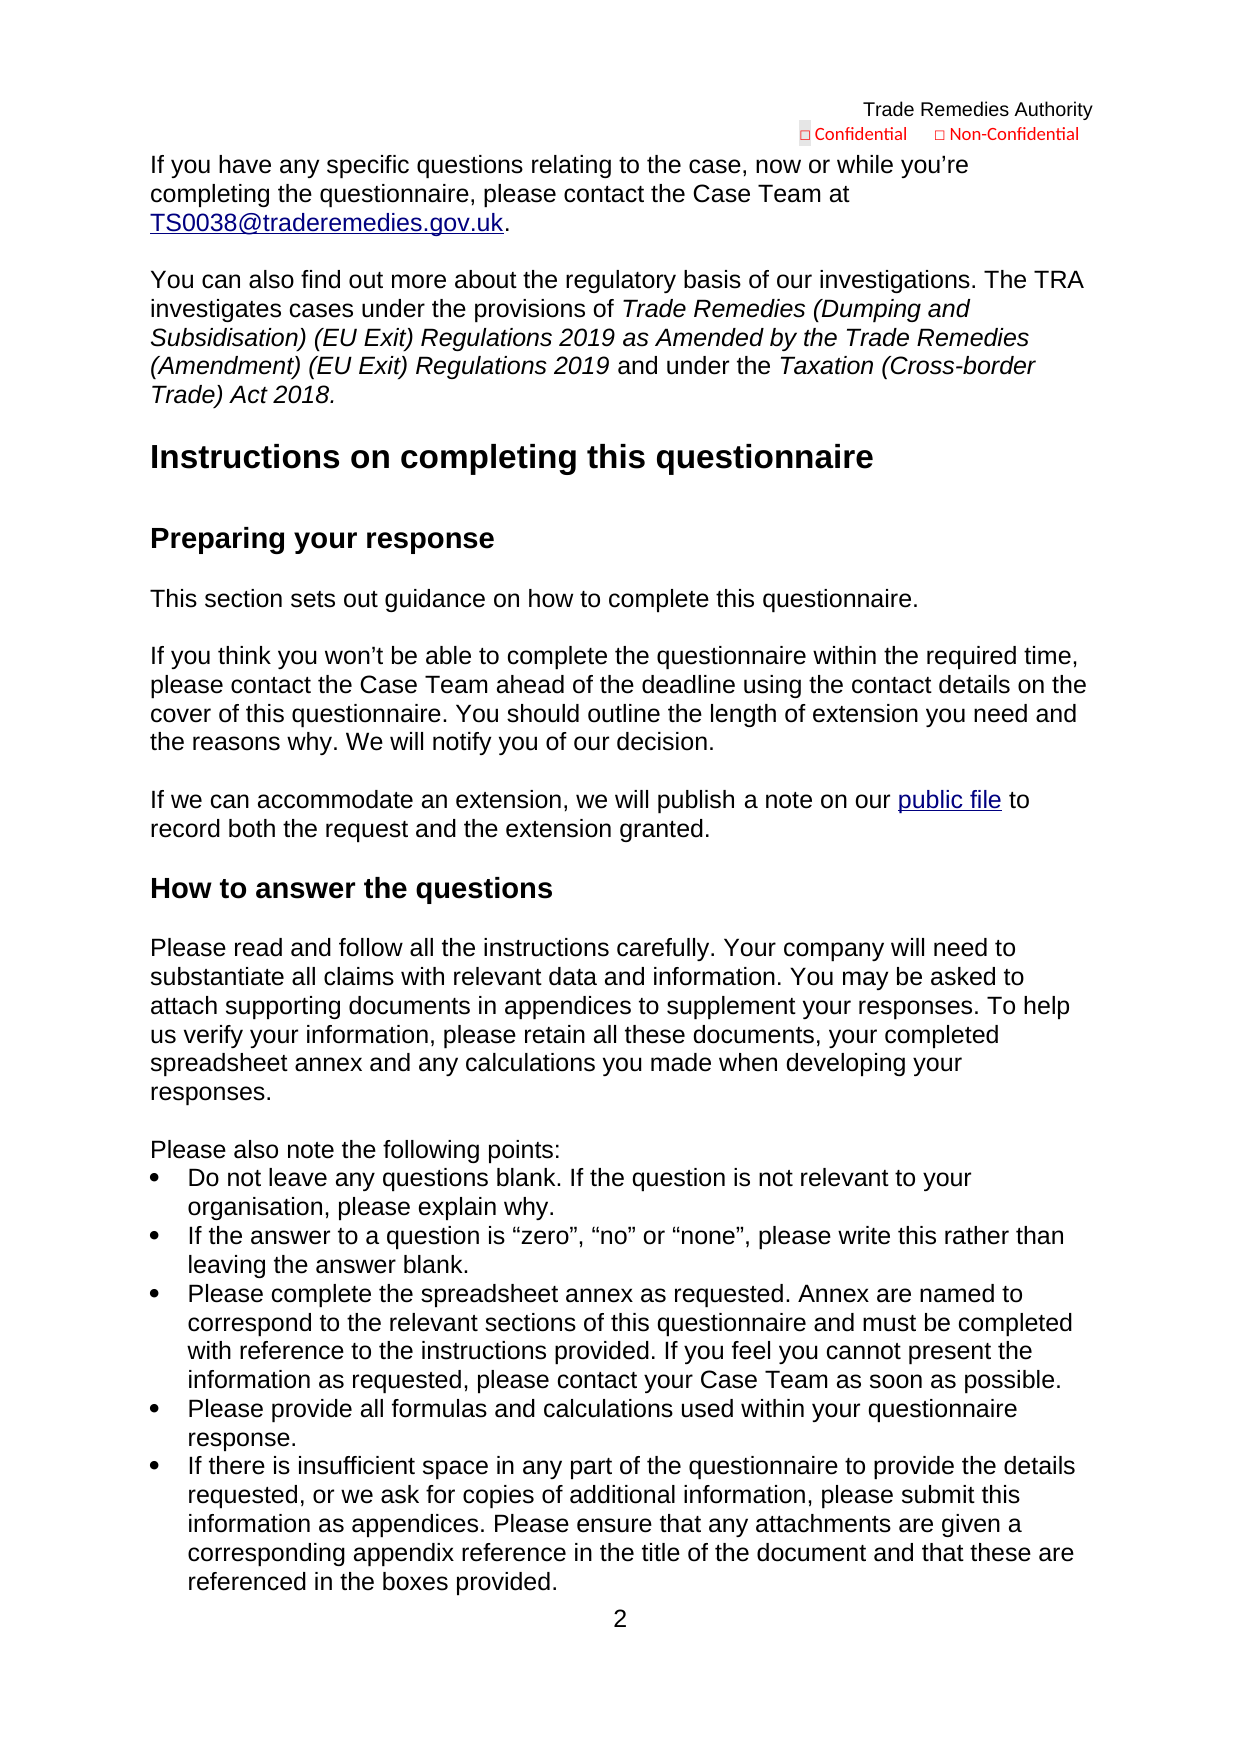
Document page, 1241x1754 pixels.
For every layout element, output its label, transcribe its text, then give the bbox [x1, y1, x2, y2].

list If there is insufficient space in any part of the questionnaire to provide the details requested, or we ask for copies of additional information, please submit this information as appendices. Please ensure that any attachments are given a corresponding appendix reference in the title of the document and that these are referenced in the boxes provided. [150, 1451, 1090, 1595]
list If the answer to a question is “zero”, “no” or “none”, please write this rather than leaving the answer blank. [150, 1221, 1090, 1279]
list Please complete the spreadsheet annex as requested. Annex are named to correspond to the relevant sections of this questionnaire and must be completed with reference to the instructions provided. If you feel you cannot present the information as requested, please contact your Case Team as soon as possible. [150, 1279, 1090, 1394]
text Preparing your response [150, 521, 1090, 555]
text If you have any specific questions relating to the case, now or while you’re completing the questionnaire, please contact the Case Team at TS0038@traderemedies.gov.uk. [150, 150, 1090, 236]
text This section sets out guidance on how to complete this questionnaire. [150, 584, 1090, 612]
text How to answer the questions [150, 871, 1090, 905]
subtitle Instructions on completing this questionnaire [150, 437, 1090, 476]
list Do not leave any questions blank. If the question is not relevant to your organisation, please explain why. [150, 1163, 1090, 1221]
list Please provide all formulas and calculations used within your questionnaire response. [150, 1394, 1090, 1451]
text Please read and follow all the instructions carefully. Your company will need to substantiate all claims with relevant data and information. You may be asked to attach supporting documents in appendices to supplement your responses. To help us verify your information, please retain all these documents, your completed spreadsheet annex and any calculations you made when developing your responses. [150, 933, 1090, 1106]
text Please also note the following points: [150, 1135, 1090, 1163]
text If we can accommodate an extension, we will publish a note on our public file to record both the request and the extension granted. [150, 785, 1090, 842]
text If you think you won’t be able to complete the questionnaire within the required time, please contact the Case Team ahead of the deadline using the contact details on the cover of this questionnaire. You should outline the length of extension you need and the reasons why. We will notify you of our decision. [150, 641, 1090, 756]
text You can also find out more about the regulatory basis of our investigations. The TRA investigates cases under the provisions of Trade Remedies (Dumping and Subsidisation) (EU Exit) Regulations 2019 as Amended by the Trade Remedies (Amendment) (EU Exit) Regulations 2019 and under the Taxation (Cross-border Trade) Act 2018. [150, 265, 1090, 409]
